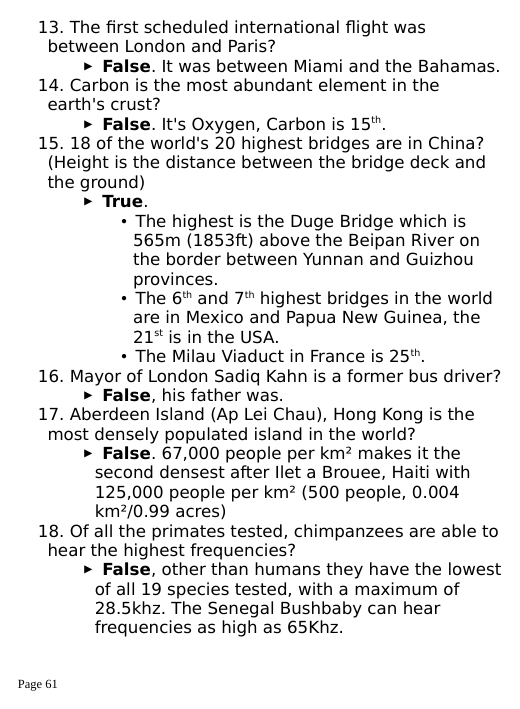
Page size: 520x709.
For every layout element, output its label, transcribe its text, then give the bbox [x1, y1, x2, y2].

list False, his father was. [83, 386, 502, 405]
list Carbon is the most abundant element in the earth's crust? [32, 76, 502, 114]
list 18 of the world's 20 highest bridges are in China? (Height is the distance between the bridge deck and the ground) [32, 134, 502, 192]
list False. It's Oxygen, Carbon is 15th. [83, 114, 502, 134]
list The first scheduled international flight was between London and Paris? [32, 18, 502, 56]
list The highest is the Duge Bridge which is 565m (1853ft) above the Beipan River on the border between Yunnan and Guizhou provinces. [121, 211, 502, 289]
list The Milau Viaduct in France is 25th. [121, 347, 502, 366]
list Mayor of London Sadiq Kahn is a former bus driver? [32, 366, 502, 386]
list False. 67,000 people per km² makes it the second densest after Ilet a Brouee, Haiti with 125,000 people per km² (500 people, 0.004 km²/0.99 acres) [83, 444, 502, 521]
list The 6th and 7th highest bridges in the world are in Mexico and Papua New Guinea, the 21st is in the USA. [121, 289, 502, 347]
list Of all the primates tested, chimpanzees are able to hear the highest frequencies? [32, 521, 502, 560]
list Aberdeen Island (Ap Lei Chau), Hong Kong is the most densely populated island in the world? [32, 405, 502, 444]
list True. [83, 192, 502, 211]
list False, other than humans they have the lowest of all 19 species tested, with a maximum of 28.5khz. The Senegal Bushbaby can hear frequencies as high as 65Khz. [83, 560, 502, 638]
list False. It was between Miami and the Bahamas. [83, 56, 502, 76]
